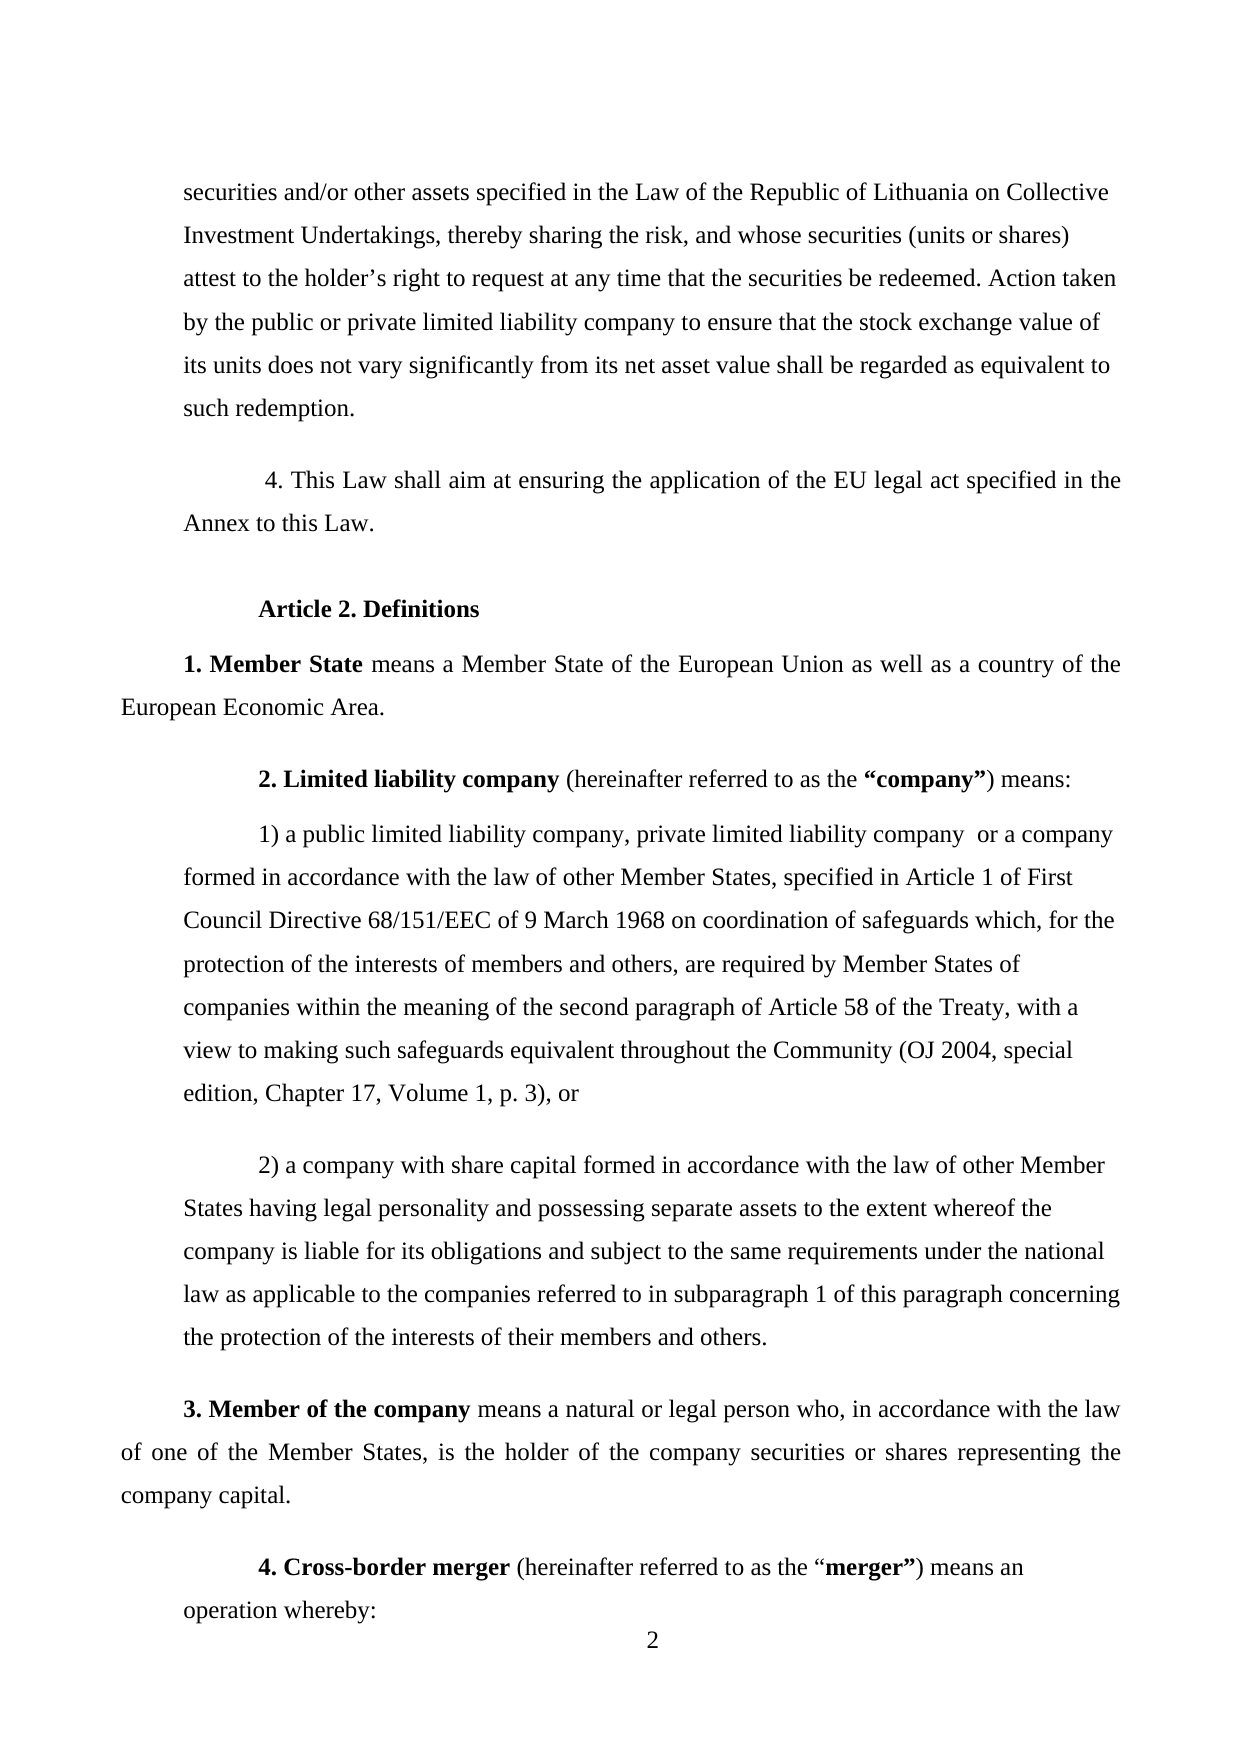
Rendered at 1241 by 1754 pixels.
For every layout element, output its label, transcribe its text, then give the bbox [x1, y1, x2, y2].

text 2) a company with share capital formed in accordance with the law of other Member States having legal personality and possessing separate assets to the extent whereof the company is liable for its obligations and subject to the same requirements under the national law as applicable to the companies referred to in subparagraph 1 of this paragraph concerning the protection of the interests of their members and others. [183, 1150, 1122, 1351]
text 4. Cross-border merger (hereinafter referred to as the “merger”) means an operation whereby: [183, 1552, 1122, 1624]
text 3. Member of the company means a natural or legal person who, in accordance with the law of one of the Member States, is the holder of the company securities or shares representing the company capital. [121, 1394, 1122, 1509]
text Article 2. Definitions [183, 594, 1122, 623]
text 2. Limited liability company (hereinafter referred to as the “company”) means: [183, 764, 1122, 793]
text 4. This Law shall aim at ensuring the application of the EU legal act specified in the Annex to this Law. [183, 465, 1122, 537]
text 1) a public limited liability company, private limited liability company or a company formed in accordance with the law of other Member States, specified in Article 1 of First Council Directive 68/151/EEC of 9 March 1968 on coordination of safeguards which, for the protection of the interests of members and others, are required by Member States of companies within the meaning of the second paragraph of Article 58 of the Treaty, with a view to making such safeguards equivalent throughout the Community (OJ 2004, special edition, Chapter 17, Volume 1, p. 3), or [183, 819, 1122, 1107]
text 1. Member State means a Member State of the European Union as well as a country of the European Economic Area. [121, 649, 1122, 721]
text securities and/or other assets specified in the Law of the Republic of Lithuania on Collective Investment Undertakings, thereby sharing the risk, and whose securities (units or shares) attest to the holder’s right to request at any time that the securities be redeemed. Action taken by the public or private limited liability company to ensure that the stock exchange value of its units does not vary significantly from its net asset value shall be regarded as equivalent to such redemption. [183, 177, 1122, 422]
